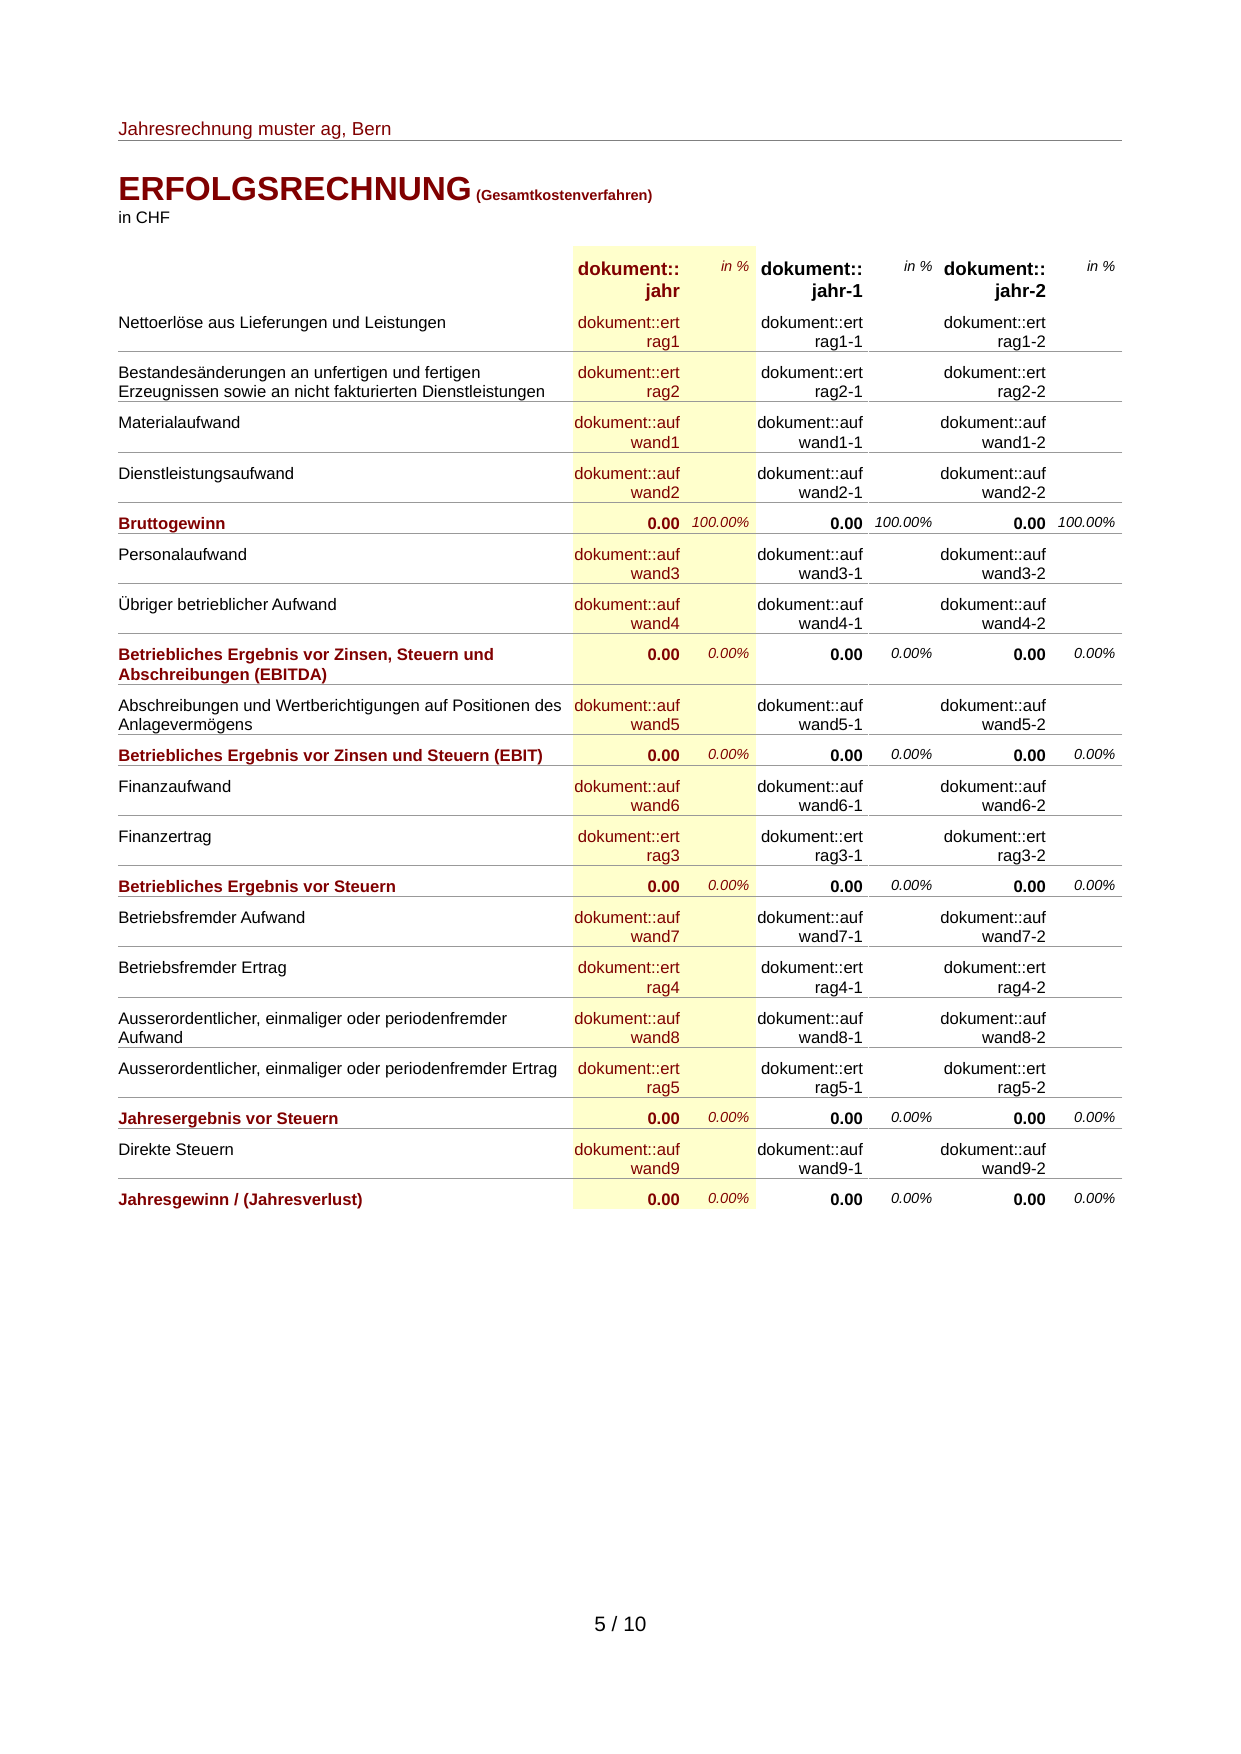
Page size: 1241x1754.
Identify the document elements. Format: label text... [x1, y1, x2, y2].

table_cell dokument::aufwand5-2 [939, 685, 1052, 734]
table_cell [1052, 534, 1122, 583]
table_cell 0.00 [573, 634, 686, 684]
table_cell 100.00% [686, 503, 756, 533]
table_cell 0.00 [939, 1179, 1052, 1209]
table_cell dokument::aufwand8 [573, 998, 686, 1047]
table_cell 0.00% [1052, 735, 1122, 765]
table_cell 0.00% [869, 866, 939, 896]
table_cell 0.00 [756, 735, 868, 765]
table_cell [686, 685, 756, 734]
table_cell dokument::aufwand5-1 [756, 685, 868, 734]
table_cell [869, 301, 939, 351]
table_cell 0.00% [686, 866, 756, 896]
table_cell 0.00 [756, 503, 868, 533]
table_cell [686, 534, 756, 583]
table_cell [1052, 402, 1122, 452]
table_cell dokument::ertrag1-1 [756, 301, 868, 351]
text ERFOLGSRECHNUNG (Gesamtkostenverfahren) [118, 169, 1122, 208]
table_cell [869, 352, 939, 401]
table_cell Finanzertrag [118, 816, 573, 865]
table_cell Finanzaufwand [118, 766, 573, 815]
table_cell [686, 584, 756, 633]
table_cell dokument::ertrag1 [573, 301, 686, 351]
table_cell 0.00 [756, 1179, 868, 1209]
table_header dokument::jahr [573, 246, 686, 301]
table_cell dokument::aufwand8-1 [756, 998, 868, 1047]
table_cell dokument::aufwand7 [573, 897, 686, 946]
table_cell 0.00 [939, 866, 1052, 896]
table_cell [686, 766, 756, 815]
table_cell dokument::aufwand9-1 [756, 1129, 868, 1178]
table_cell [869, 685, 939, 734]
table_cell Ausserordentlicher, einmaliger oder periodenfremder Ertrag [118, 1048, 573, 1097]
table_cell [869, 1048, 939, 1097]
table_cell [1052, 897, 1122, 946]
table_cell 0.00 [756, 634, 868, 684]
table_cell 0.00 [573, 1098, 686, 1128]
table_cell dokument::aufwand3 [573, 534, 686, 583]
table_cell dokument::aufwand9 [573, 1129, 686, 1178]
table_cell [1052, 685, 1122, 734]
table_cell [686, 897, 756, 946]
table_cell Ausserordentlicher, einmaliger oder periodenfremder Aufwand [118, 998, 573, 1047]
table_cell dokument::ertrag2-2 [939, 352, 1052, 401]
table_cell 0.00% [686, 634, 756, 684]
table_cell dokument::aufwand2-1 [756, 453, 868, 502]
table_header in % [869, 246, 939, 301]
table_cell 0.00% [1052, 1179, 1122, 1209]
table_cell Materialaufwand [118, 402, 573, 452]
table_cell Übriger betrieblicher Aufwand [118, 584, 573, 633]
table_cell 0.00 [939, 634, 1052, 684]
table_cell Abschreibungen und Wertberichtigungen auf Positionen des Anlagevermögens [118, 685, 573, 734]
table_cell dokument::aufwand6-1 [756, 766, 868, 815]
table_cell 0.00% [1052, 1098, 1122, 1128]
table_cell [869, 402, 939, 452]
table_cell 100.00% [869, 503, 939, 533]
table_cell 0.00% [869, 1179, 939, 1209]
table_cell [1052, 584, 1122, 633]
table_header dokument::jahr-1 [756, 246, 868, 301]
table_cell dokument::aufwand2 [573, 453, 686, 502]
table_header dokument::jahr-2 [939, 246, 1052, 301]
table_cell [869, 998, 939, 1047]
table_cell Betriebliches Ergebnis vor Steuern [118, 866, 573, 896]
text in CHF [118, 208, 1122, 227]
table_cell Direkte Steuern [118, 1129, 573, 1178]
table_cell [1052, 301, 1122, 351]
table_cell 0.00 [573, 735, 686, 765]
table_cell [869, 534, 939, 583]
table_cell dokument::aufwand7-1 [756, 897, 868, 946]
table_cell [869, 947, 939, 997]
table_cell Betriebliches Ergebnis vor Zinsen und Steuern (EBIT) [118, 735, 573, 765]
table_cell dokument::ertrag5-1 [756, 1048, 868, 1097]
table_cell dokument::ertrag5-2 [939, 1048, 1052, 1097]
table_cell 0.00 [756, 1098, 868, 1128]
table_cell [686, 1129, 756, 1178]
table_cell dokument::aufwand3-1 [756, 534, 868, 583]
table_cell Bruttogewinn [118, 503, 573, 533]
table_cell 0.00% [869, 1098, 939, 1128]
table_cell 0.00% [1052, 634, 1122, 684]
table_cell [686, 816, 756, 865]
table_cell 0.00% [869, 634, 939, 684]
table_cell [1052, 998, 1122, 1047]
table_cell dokument::aufwand4-2 [939, 584, 1052, 633]
table_cell dokument::ertrag3-1 [756, 816, 868, 865]
table_cell dokument::aufwand1-2 [939, 402, 1052, 452]
table_cell [686, 402, 756, 452]
table_cell dokument::aufwand1-1 [756, 402, 868, 452]
table_cell [686, 352, 756, 401]
table_cell 0.00 [939, 503, 1052, 533]
table_cell 0.00% [686, 1179, 756, 1209]
table_cell Betriebsfremder Ertrag [118, 947, 573, 997]
table_cell dokument::ertrag1-2 [939, 301, 1052, 351]
table_cell 0.00 [573, 866, 686, 896]
table_cell dokument::aufwand2-2 [939, 453, 1052, 502]
table_header [118, 246, 573, 301]
table_cell 0.00% [686, 1098, 756, 1128]
table_cell 100.00% [1052, 503, 1122, 533]
table_cell dokument::aufwand6 [573, 766, 686, 815]
table_cell dokument::ertrag5 [573, 1048, 686, 1097]
table_cell 0.00% [686, 735, 756, 765]
table_cell 0.00 [756, 866, 868, 896]
table_cell [869, 584, 939, 633]
table_cell dokument::aufwand5 [573, 685, 686, 734]
table_cell dokument::ertrag4 [573, 947, 686, 997]
table_cell Nettoerlöse aus Lieferungen und Leistungen [118, 301, 573, 351]
table_cell 0.00% [1052, 866, 1122, 896]
table_cell [686, 1048, 756, 1097]
table_cell [869, 816, 939, 865]
table_header in % [686, 246, 756, 301]
table_cell dokument::ertrag2-1 [756, 352, 868, 401]
table_cell [869, 453, 939, 502]
table_cell dokument::ertrag2 [573, 352, 686, 401]
table_cell dokument::ertrag4-2 [939, 947, 1052, 997]
table_cell dokument::ertrag3-2 [939, 816, 1052, 865]
table_cell Personalaufwand [118, 534, 573, 583]
table_cell [869, 1129, 939, 1178]
table_cell dokument::aufwand7-2 [939, 897, 1052, 946]
table_cell dokument::aufwand8-2 [939, 998, 1052, 1047]
table_cell Bestandesänderungen an unfertigen und fertigen Erzeugnissen sowie an nicht fakturierten Dienstleistungen [118, 352, 573, 401]
table_cell 0.00 [573, 1179, 686, 1209]
table_cell [1052, 766, 1122, 815]
table_cell [1052, 1048, 1122, 1097]
table_cell [686, 301, 756, 351]
table_cell dokument::aufwand9-2 [939, 1129, 1052, 1178]
table_cell 0.00 [939, 1098, 1052, 1128]
table_cell [1052, 453, 1122, 502]
table_cell Betriebliches Ergebnis vor Zinsen, Steuern und Abschreibungen (EBITDA) [118, 634, 573, 684]
table_cell 0.00% [869, 735, 939, 765]
table_cell dokument::aufwand4-1 [756, 584, 868, 633]
table_cell dokument::aufwand6-2 [939, 766, 1052, 815]
table_cell [869, 897, 939, 946]
table_cell Betriebsfremder Aufwand [118, 897, 573, 946]
table_cell [1052, 816, 1122, 865]
table_cell dokument::aufwand3-2 [939, 534, 1052, 583]
table_cell dokument::aufwand1 [573, 402, 686, 452]
table_cell Jahresergebnis vor Steuern [118, 1098, 573, 1128]
table_cell [686, 947, 756, 997]
table_cell dokument::ertrag3 [573, 816, 686, 865]
table_cell Jahresgewinn / (Jahresverlust) [118, 1179, 573, 1209]
table_cell [1052, 1129, 1122, 1178]
table_cell [869, 766, 939, 815]
table_cell dokument::ertrag4-1 [756, 947, 868, 997]
table_cell [686, 453, 756, 502]
table_header in % [1052, 246, 1122, 301]
table_cell 0.00 [573, 503, 686, 533]
table_cell 0.00 [939, 735, 1052, 765]
table_cell dokument::aufwand4 [573, 584, 686, 633]
table_cell [1052, 352, 1122, 401]
table_cell [1052, 947, 1122, 997]
table_cell [686, 998, 756, 1047]
table_cell Dienstleistungsaufwand [118, 453, 573, 502]
